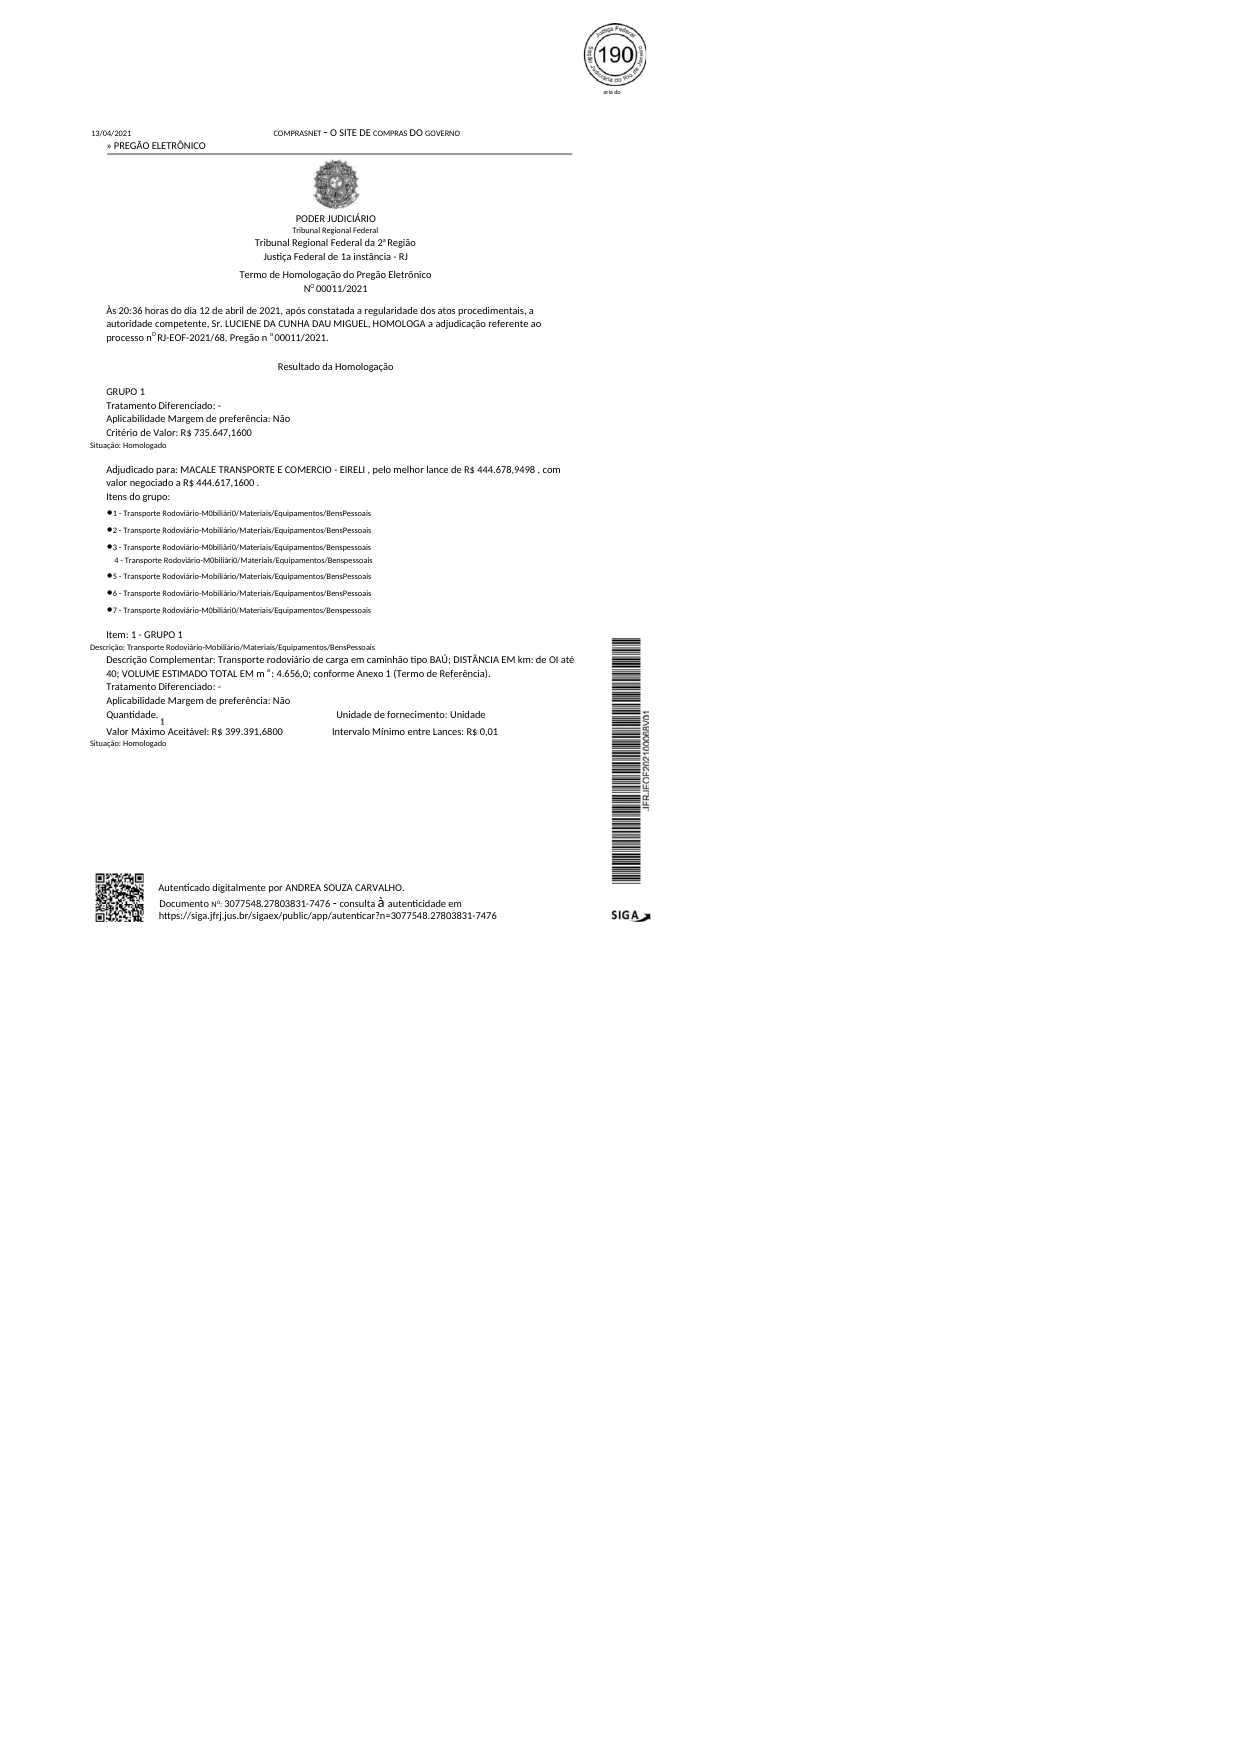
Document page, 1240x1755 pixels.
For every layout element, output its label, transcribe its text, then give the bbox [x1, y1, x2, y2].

list 6 - Transporte Rodoviário-Mobiliário/Materiais/Equipamentos/BensPessoais [84, 584, 579, 599]
list 7 - Transporte Rodoviário-M0biliári0/Materiais/Equipamentos/Benspessoais [84, 601, 579, 616]
table_header Unidade de fornecimento: Unidade [324, 708, 498, 725]
text Aplicabilidade Margem de preferência: Não [106, 413, 578, 425]
list 3 - Transporte Rodoviário-M0biliåri0/Materiais/Equipamentos/Benspessoais [84, 538, 579, 554]
list 2 - Transporte Rodoviário-Mobiliário/Materiais/Equipamentos/BensPessoais [84, 521, 579, 537]
text Descrição Complementar: Transporte rodoviário de carga em caminhão tipo BAÚ; DISTÂNCIA EM km: de OI até 40; VOLUME ESTIMADO TOTAL EM m a : 4.656,0; conforme Anexo 1 (Termo de Referência). [106, 653, 578, 679]
text Termo de Homologação do Pregão Eletrônico [92, 268, 578, 281]
text Tribunal Regional Federal [91, 226, 579, 236]
table_header Quantidade. [106, 708, 324, 725]
text Situação: Homologado [90, 738, 579, 748]
text » PREGÃO ELETRÔNICO [106, 139, 578, 152]
text PODER JUDICIÁRIO [92, 212, 579, 224]
table_cell Valor Máximo Aceitável: R$ 399.391,6800 [106, 725, 324, 738]
text Tribunal Regional Federal da 2a Região Justiça Federal de 1a instância - RJ [250, 237, 420, 263]
text Adjudicado para: MACALE TRANSPORTE E COMERCIO - EIRELI , pelo melhor lance de R$ 444.678,9498 , com valor negociado a R$ 444.617,1600 . [106, 463, 578, 489]
text Critério de Valor: R$ 735.647,1600 [106, 426, 578, 439]
text Itens do grupo: [106, 491, 578, 503]
text Tratamento Diferenciado: - [106, 399, 578, 412]
text Resultado da Homologação [92, 360, 579, 373]
list 1 - Transporte Rodoviário-M0biliári0/Materiais/Equipamentos/BensPessoais [84, 504, 579, 519]
text GRUPO 1 [106, 385, 578, 398]
text Tratamento Diferenciado: - [106, 681, 578, 693]
text Item: 1 - GRUPO 1 [106, 628, 578, 641]
text Situação: Homologado [90, 440, 579, 450]
list 5 - Transporte Rodoviário-Mobiliário/Materiais/Equipamentos/BensPessoais [84, 567, 579, 582]
text 4 - Transporte Rodoviário-M0biliári0/Materiais/Equipamentos/Benspessoais [114, 556, 579, 566]
text NO 00011/2021 [92, 282, 579, 295]
text Às 20:36 horas do dia 12 de abril de 2021, após constatada a regularidade dos atos procedimentais, a autoridade competente, Sr. LUCIENE DA CUNHA DAU MIGUEL, HOMOLOGA a adjudicação referente ao processo nO RJ-EOF-2021/68, Pregão n o 00011/2021. [106, 304, 578, 343]
table_cell Intervalo Mínimo entre Lances: R$ 0,01 [324, 725, 498, 738]
text Aplicabilidade Margem de preferência: Não [106, 694, 578, 707]
text Descrição: Transporte Rodoviário-Mobiliário/Materiais/Equipamentos/BensPessoais [90, 642, 579, 652]
